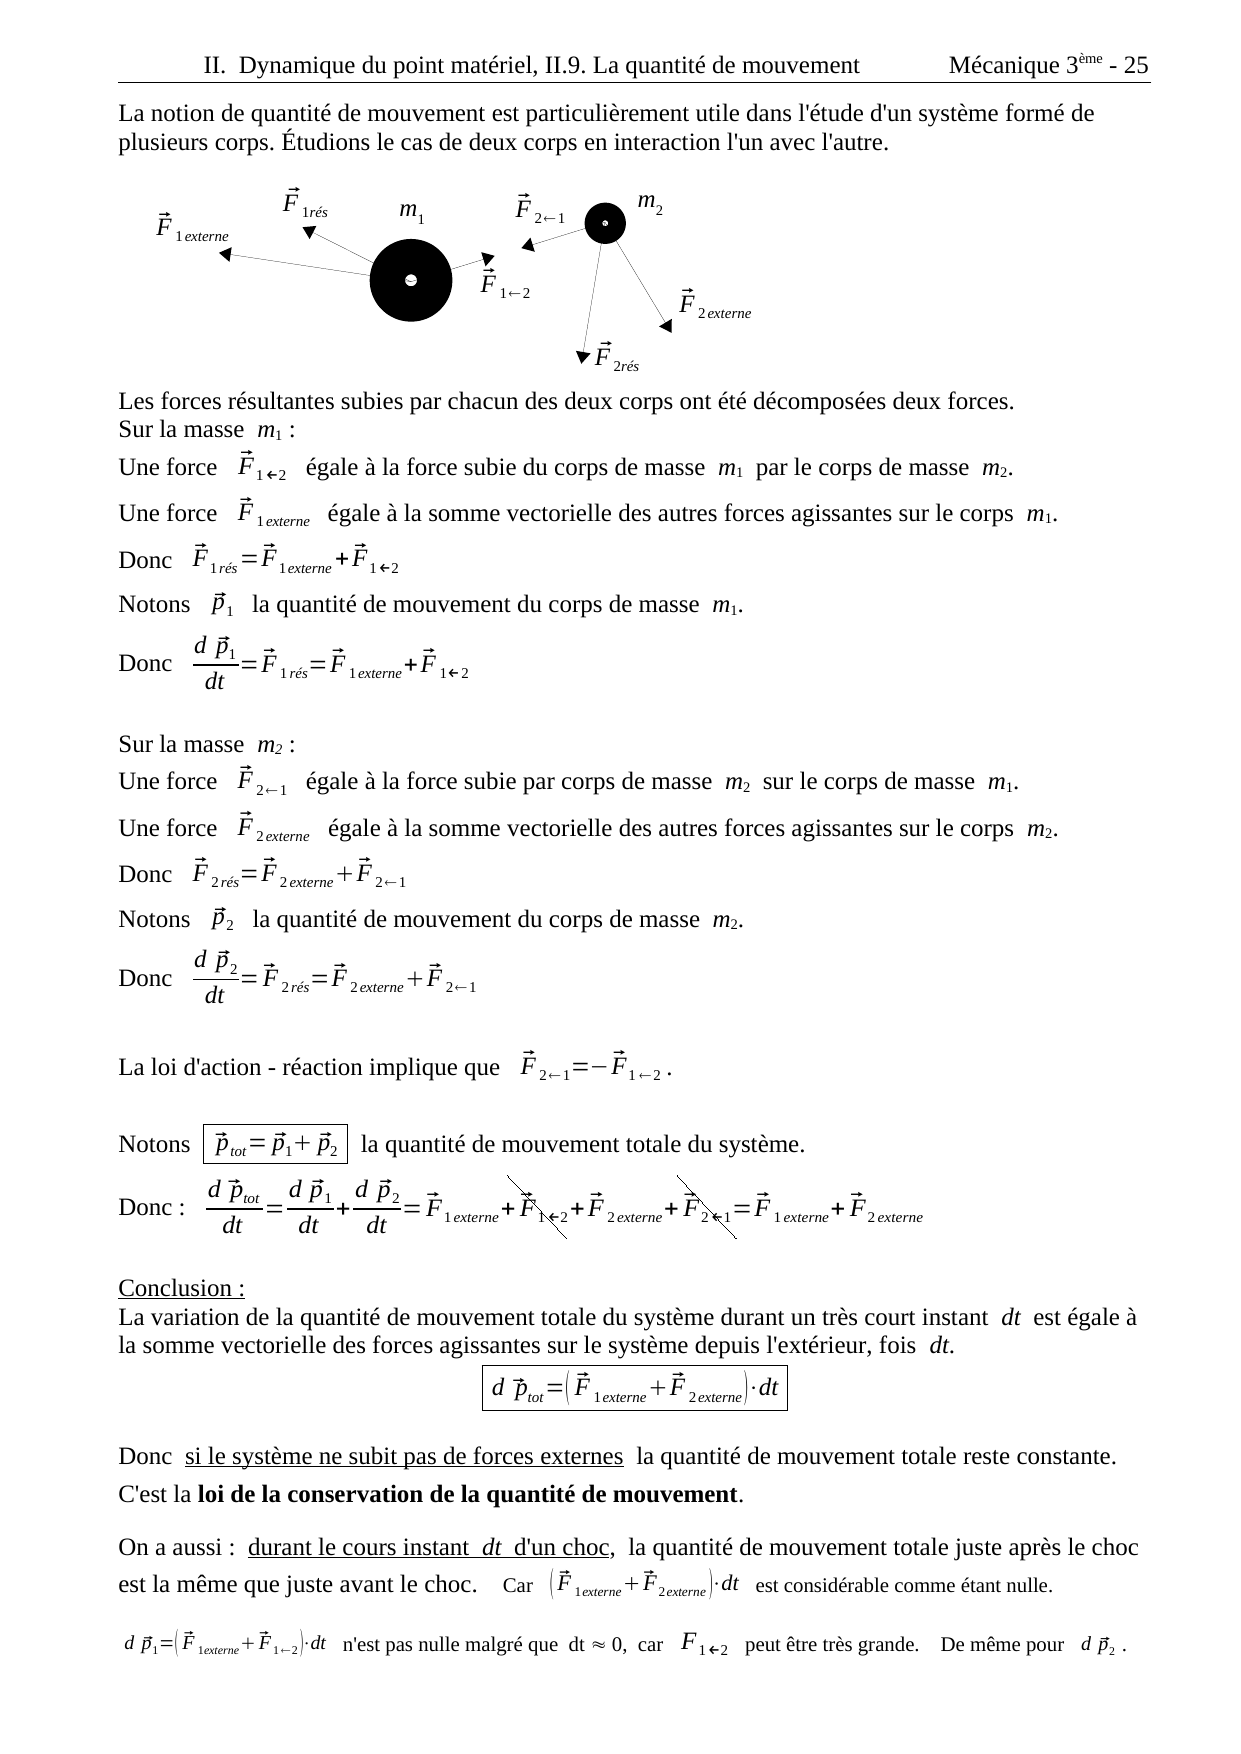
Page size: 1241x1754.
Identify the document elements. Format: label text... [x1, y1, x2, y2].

text Sur la masse m2 : [118, 729, 1151, 758]
text La variation de la quantité de mouvement totale du système durant un très court instant dt est égale à la somme vectorielle des forces agissantes sur le système depuis l'extérieur, fois dt. [118, 1302, 1151, 1359]
text Donc [118, 940, 1151, 1014]
text Notons la quantité de mouvement du corps de masse m2. [118, 897, 1151, 940]
text Une force égale à la force subie du corps de masse m1 par le corps de masse m2. [118, 443, 1151, 489]
text C'est la loi de la conservation de la quantité de mouvement. [118, 1479, 1151, 1508]
text La loi d'action - réaction implique que . [118, 1043, 1151, 1090]
text Donc [118, 850, 1151, 897]
text Donc si le système ne subit pas de forces externes la quantité de mouvement totale reste constante. [118, 1441, 1151, 1470]
text Une force égale à la force subie par corps de masse m2 sur le corps de masse m1. [118, 758, 1151, 804]
text Donc [118, 536, 1151, 582]
text Une force égale à la somme vectorielle des autres forces agissantes sur le corps m1. [118, 489, 1151, 536]
text La notion de quantité de mouvement est particulièrement utile dans l'étude d'un système formé de plusieurs corps. Étudions le cas de deux corps en interaction l'un avec l'autre. [118, 98, 1151, 156]
text On a aussi : durant le cours instant dt d'un choc, la quantité de mouvement totale juste après le choc est la même que juste avant le choc. Car est considérable comme étant nulle. [118, 1532, 1151, 1607]
text Donc [118, 626, 1151, 700]
text Une force égale à la somme vectorielle des autres forces agissantes sur le corps m2. [118, 804, 1151, 850]
text Sur la masse m1 : [118, 414, 1151, 443]
text n'est pas nulle malgré que dt  0, car peut être très grande. De même pour . [118, 1621, 1151, 1666]
text Conclusion : [118, 1273, 1151, 1302]
text Notons la quantité de mouvement totale du système. [118, 1118, 1151, 1169]
text Les forces résultantes subies par chacun des deux corps ont été décomposées deux forces. [118, 386, 1151, 414]
text Donc : [118, 1169, 1151, 1244]
text Notons la quantité de mouvement du corps de masse m1. [118, 582, 1151, 626]
